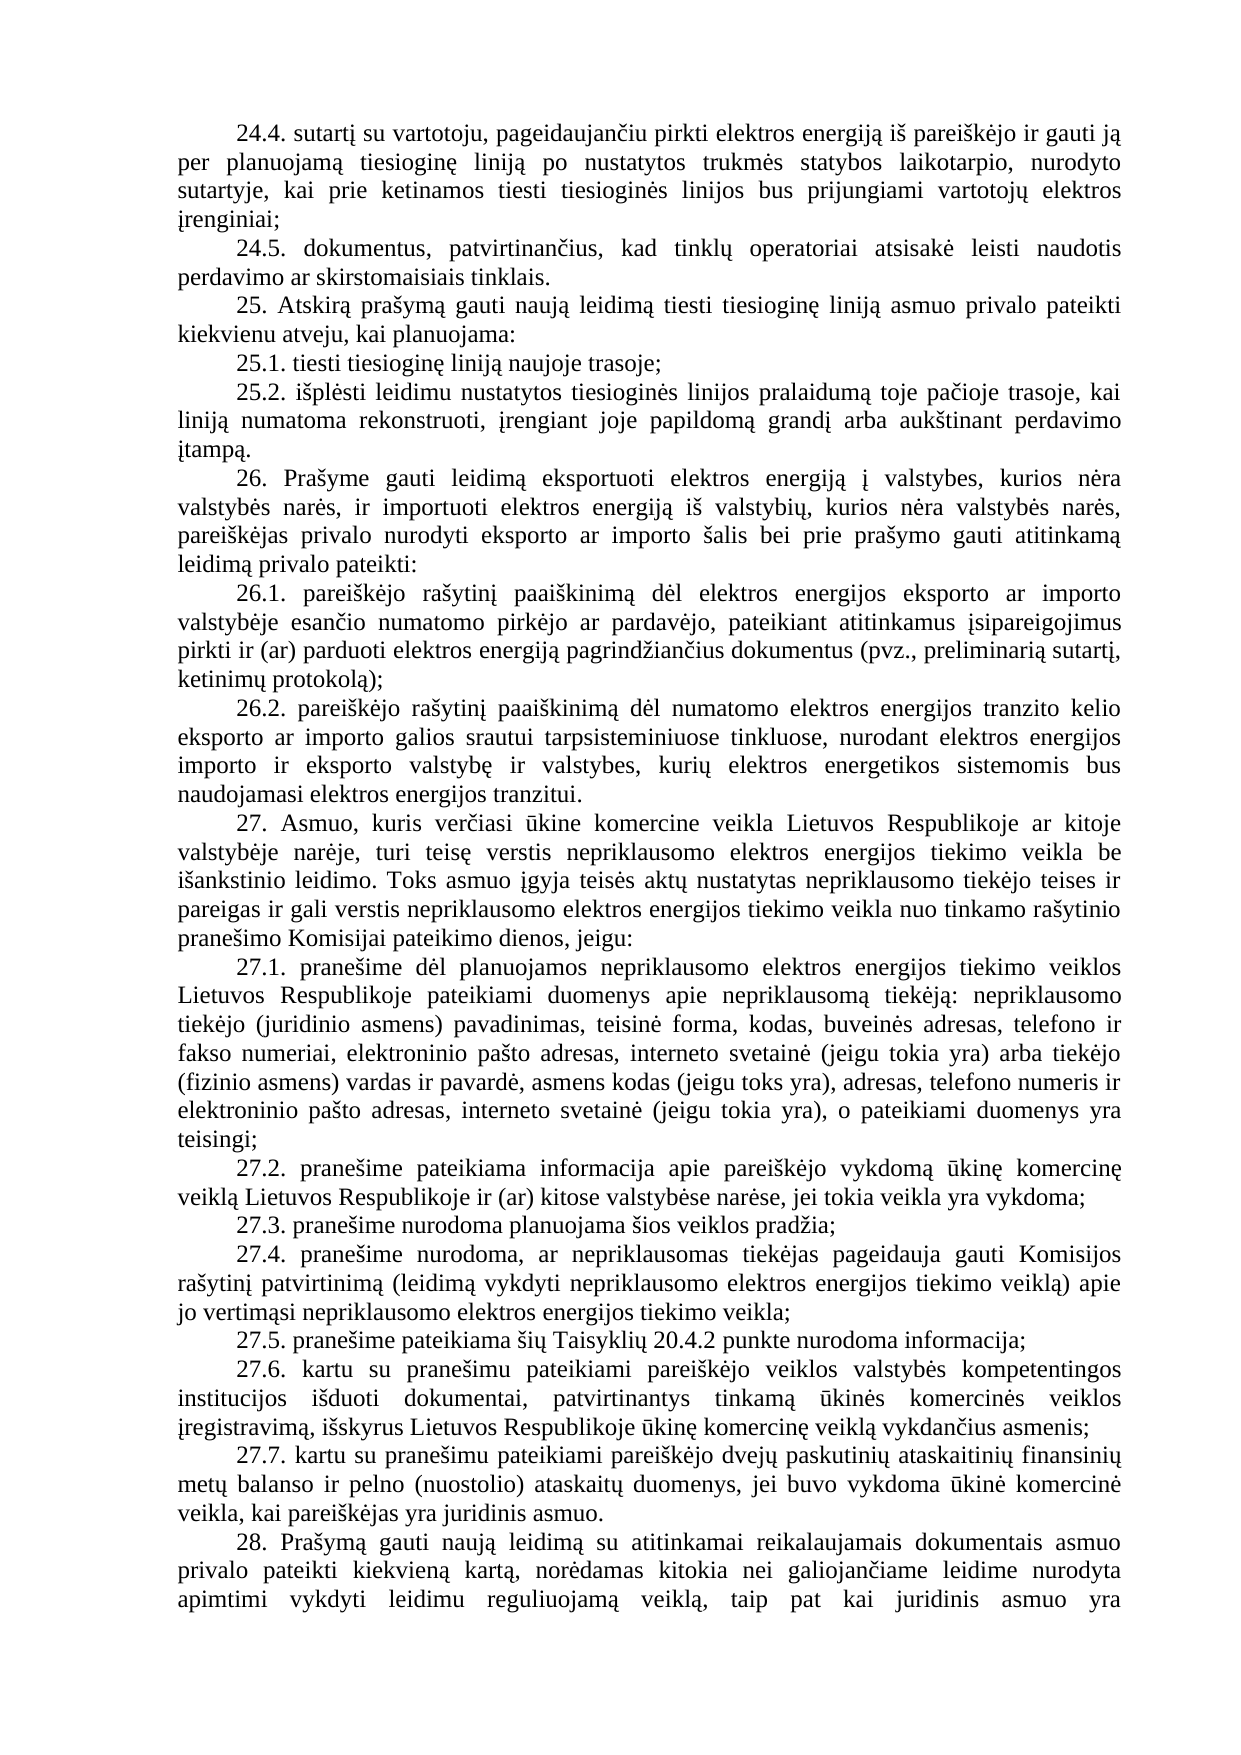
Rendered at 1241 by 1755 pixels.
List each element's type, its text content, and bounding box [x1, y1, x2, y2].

text 27.3. pranešime nurodoma planuojama šios veiklos pradžia; [177, 1211, 1122, 1239]
text 27.6. kartu su pranešimu pateikiami pareiškėjo veiklos valstybės kompetentingos institucijos išduoti dokumentai, patvirtinantys tinkamą ūkinės komercinės veiklos įregistravimą, išskyrus Lietuvos Respublikoje ūkinę komercinę veiklą vykdančius asmenis; [177, 1354, 1122, 1441]
text 26.1. pareiškėjo rašytinį paaiškinimą dėl elektros energijos eksporto ar importo valstybėje esančio numatomo pirkėjo ar pardavėjo, pateikiant atitinkamus įsipareigojimus pirkti ir (ar) parduoti elektros energiją pagrindžiančius dokumentus (pvz., preliminarią sutartį, ketinimų protokolą); [177, 578, 1122, 693]
text 25. Atskirą prašymą gauti naują leidimą tiesti tiesioginę liniją asmuo privalo pateikti kiekvienu atveju, kai planuojama: [177, 291, 1122, 348]
text 25.1. tiesti tiesioginę liniją naujoje trasoje; [177, 348, 1122, 377]
text 26. Prašyme gauti leidimą eksportuoti elektros energiją į valstybes, kurios nėra valstybės narės, ir importuoti elektros energiją iš valstybių, kurios nėra valstybės narės, pareiškėjas privalo nurodyti eksporto ar importo šalis bei prie prašymo gauti atitinkamą leidimą privalo pateikti: [177, 463, 1122, 578]
text 24.4. sutartį su vartotoju, pageidaujančiu pirkti elektros energiją iš pareiškėjo ir gauti ją per planuojamą tiesioginę liniją po nustatytos trukmės statybos laikotarpio, nurodyto sutartyje, kai prie ketinamos tiesti tiesioginės linijos bus prijungiami vartotojų elektros įrenginiai; [177, 118, 1122, 233]
text 27.1. pranešime dėl planuojamos nepriklausomo elektros energijos tiekimo veiklos Lietuvos Respublikoje pateikiami duomenys apie nepriklausomą tiekėją: nepriklausomo tiekėjo (juridinio asmens) pavadinimas, teisinė forma, kodas, buveinės adresas, telefono ir fakso numeriai, elektroninio pašto adresas, interneto svetainė (jeigu tokia yra) arba tiekėjo (fizinio asmens) vardas ir pavardė, asmens kodas (jeigu toks yra), adresas, telefono numeris ir elektroninio pašto adresas, interneto svetainė (jeigu tokia yra), o pateikiami duomenys yra teisingi; [177, 952, 1122, 1153]
text 27.7. kartu su pranešimu pateikiami pareiškėjo dvejų paskutinių ataskaitinių finansinių metų balanso ir pelno (nuostolio) ataskaitų duomenys, jei buvo vykdoma ūkinė komercinė veikla, kai pareiškėjas yra juridinis asmuo. [177, 1441, 1122, 1527]
text 28. Prašymą gauti naują leidimą su atitinkamai reikalaujamais dokumentais asmuo privalo pateikti kiekvieną kartą, norėdamas kitokia nei galiojančiame leidime nurodyta apimtimi vykdyti leidimu reguliuojamą veiklą, taip pat kai juridinis asmuo yra [177, 1527, 1122, 1613]
text 27.4. pranešime nurodoma, ar nepriklausomas tiekėjas pageidauja gauti Komisijos rašytinį patvirtinimą (leidimą vykdyti nepriklausomo elektros energijos tiekimo veiklą) apie jo vertimąsi nepriklausomo elektros energijos tiekimo veikla; [177, 1239, 1122, 1326]
text 27.2. pranešime pateikiama informacija apie pareiškėjo vykdomą ūkinę komercinę veiklą Lietuvos Respublikoje ir (ar) kitose valstybėse narėse, jei tokia veikla yra vykdoma; [177, 1153, 1122, 1211]
text 27.5. pranešime pateikiama šių Taisyklių 20.4.2 punkte nurodoma informacija; [177, 1326, 1122, 1354]
text 24.5. dokumentus, patvirtinančius, kad tinklų operatoriai atsisakė leisti naudotis perdavimo ar skirstomaisiais tinklais. [177, 233, 1122, 291]
text 25.2. išplėsti leidimu nustatytos tiesioginės linijos pralaidumą toje pačioje trasoje, kai liniją numatoma rekonstruoti, įrengiant joje papildomą grandį arba aukštinant perdavimo įtampą. [177, 377, 1122, 463]
text 26.2. pareiškėjo rašytinį paaiškinimą dėl numatomo elektros energijos tranzito kelio eksporto ar importo galios srautui tarpsisteminiuose tinkluose, nurodant elektros energijos importo ir eksporto valstybę ir valstybes, kurių elektros energetikos sistemomis bus naudojamasi elektros energijos tranzitui. [177, 693, 1122, 808]
text 27. Asmuo, kuris verčiasi ūkine komercine veikla Lietuvos Respublikoje ar kitoje valstybėje narėje, turi teisę verstis nepriklausomo elektros energijos tiekimo veikla be išankstinio leidimo. Toks asmuo įgyja teisės aktų nustatytas nepriklausomo tiekėjo teises ir pareigas ir gali verstis nepriklausomo elektros energijos tiekimo veikla nuo tinkamo rašytinio pranešimo Komisijai pateikimo dienos, jeigu: [177, 808, 1122, 952]
